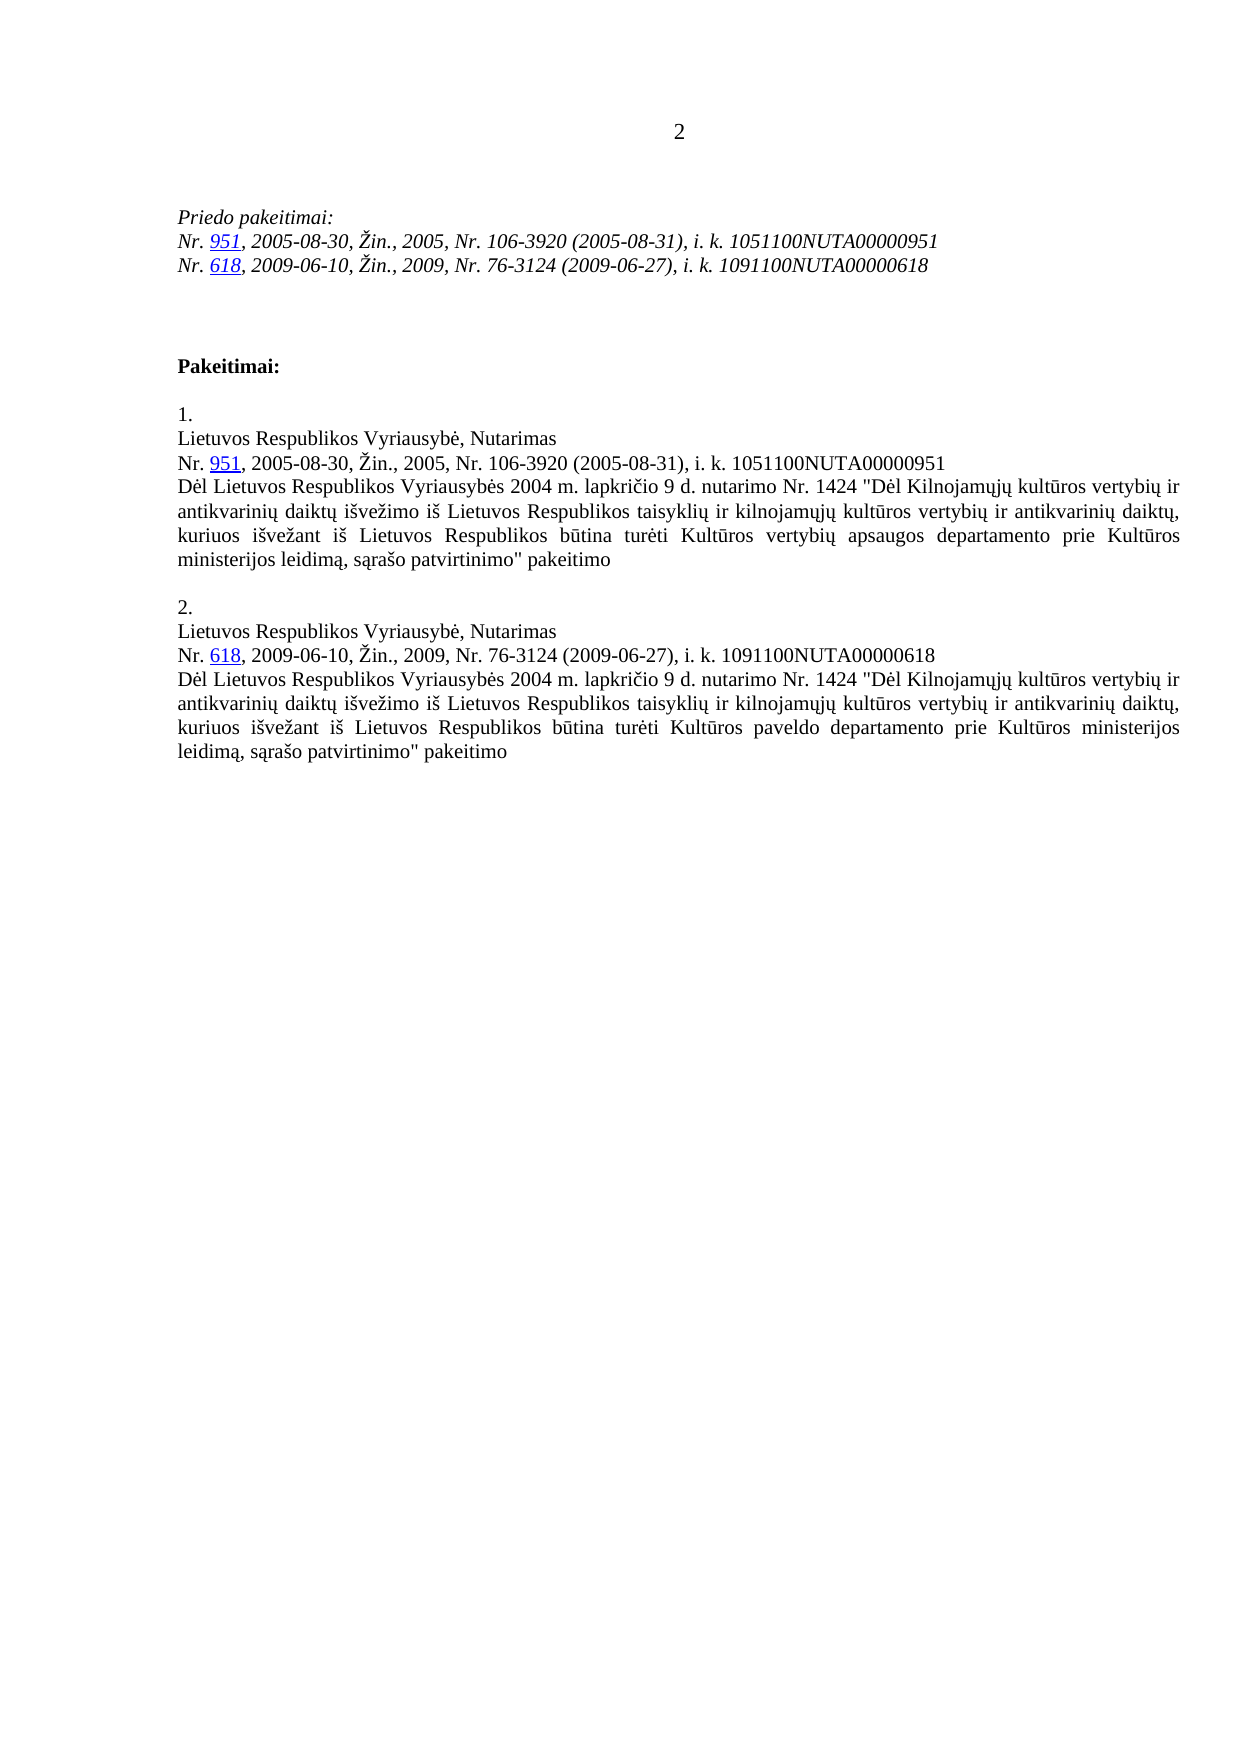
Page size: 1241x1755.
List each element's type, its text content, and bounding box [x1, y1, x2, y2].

text Nr. 618, 2009-06-10, Žin., 2009, Nr. 76-3124 (2009-06-27), i. k. 1091100NUTA00000618 [177, 643, 1181, 667]
text Nr. 618, 2009-06-10, Žin., 2009, Nr. 76-3124 (2009-06-27), i. k. 1091100NUTA00000618 [177, 253, 1181, 277]
text Lietuvos Respublikos Vyriausybė, Nutarimas [177, 426, 1181, 450]
text Priedo pakeitimai: [177, 205, 1181, 229]
text Nr. 951, 2005-08-30, Žin., 2005, Nr. 106-3920 (2005-08-31), i. k. 1051100NUTA00000951 [177, 450, 1181, 474]
text Dėl Lietuvos Respublikos Vyriausybės 2004 m. lapkričio 9 d. nutarimo Nr. 1424 "Dėl Kilnojamųjų kultūros vertybių ir antikvarinių daiktų išvežimo iš Lietuvos Respublikos taisyklių ir kilnojamųjų kultūros vertybių ir antikvarinių daiktų, kuriuos išvežant iš Lietuvos Respublikos būtina turėti Kultūros paveldo departamento prie Kultūros ministerijos leidimą, sąrašo patvirtinimo" pakeitimo [177, 667, 1181, 763]
text Lietuvos Respublikos Vyriausybė, Nutarimas [177, 619, 1181, 643]
text Pakeitimai: [177, 354, 1181, 378]
text Nr. 951, 2005-08-30, Žin., 2005, Nr. 106-3920 (2005-08-31), i. k. 1051100NUTA00000951 [177, 229, 1181, 253]
text 2. [177, 595, 1181, 619]
text Dėl Lietuvos Respublikos Vyriausybės 2004 m. lapkričio 9 d. nutarimo Nr. 1424 "Dėl Kilnojamųjų kultūros vertybių ir antikvarinių daiktų išvežimo iš Lietuvos Respublikos taisyklių ir kilnojamųjų kultūros vertybių ir antikvarinių daiktų, kuriuos išvežant iš Lietuvos Respublikos būtina turėti Kultūros vertybių apsaugos departamento prie Kultūros ministerijos leidimą, sąrašo patvirtinimo" pakeitimo [177, 474, 1181, 571]
text 1. [177, 402, 1181, 426]
